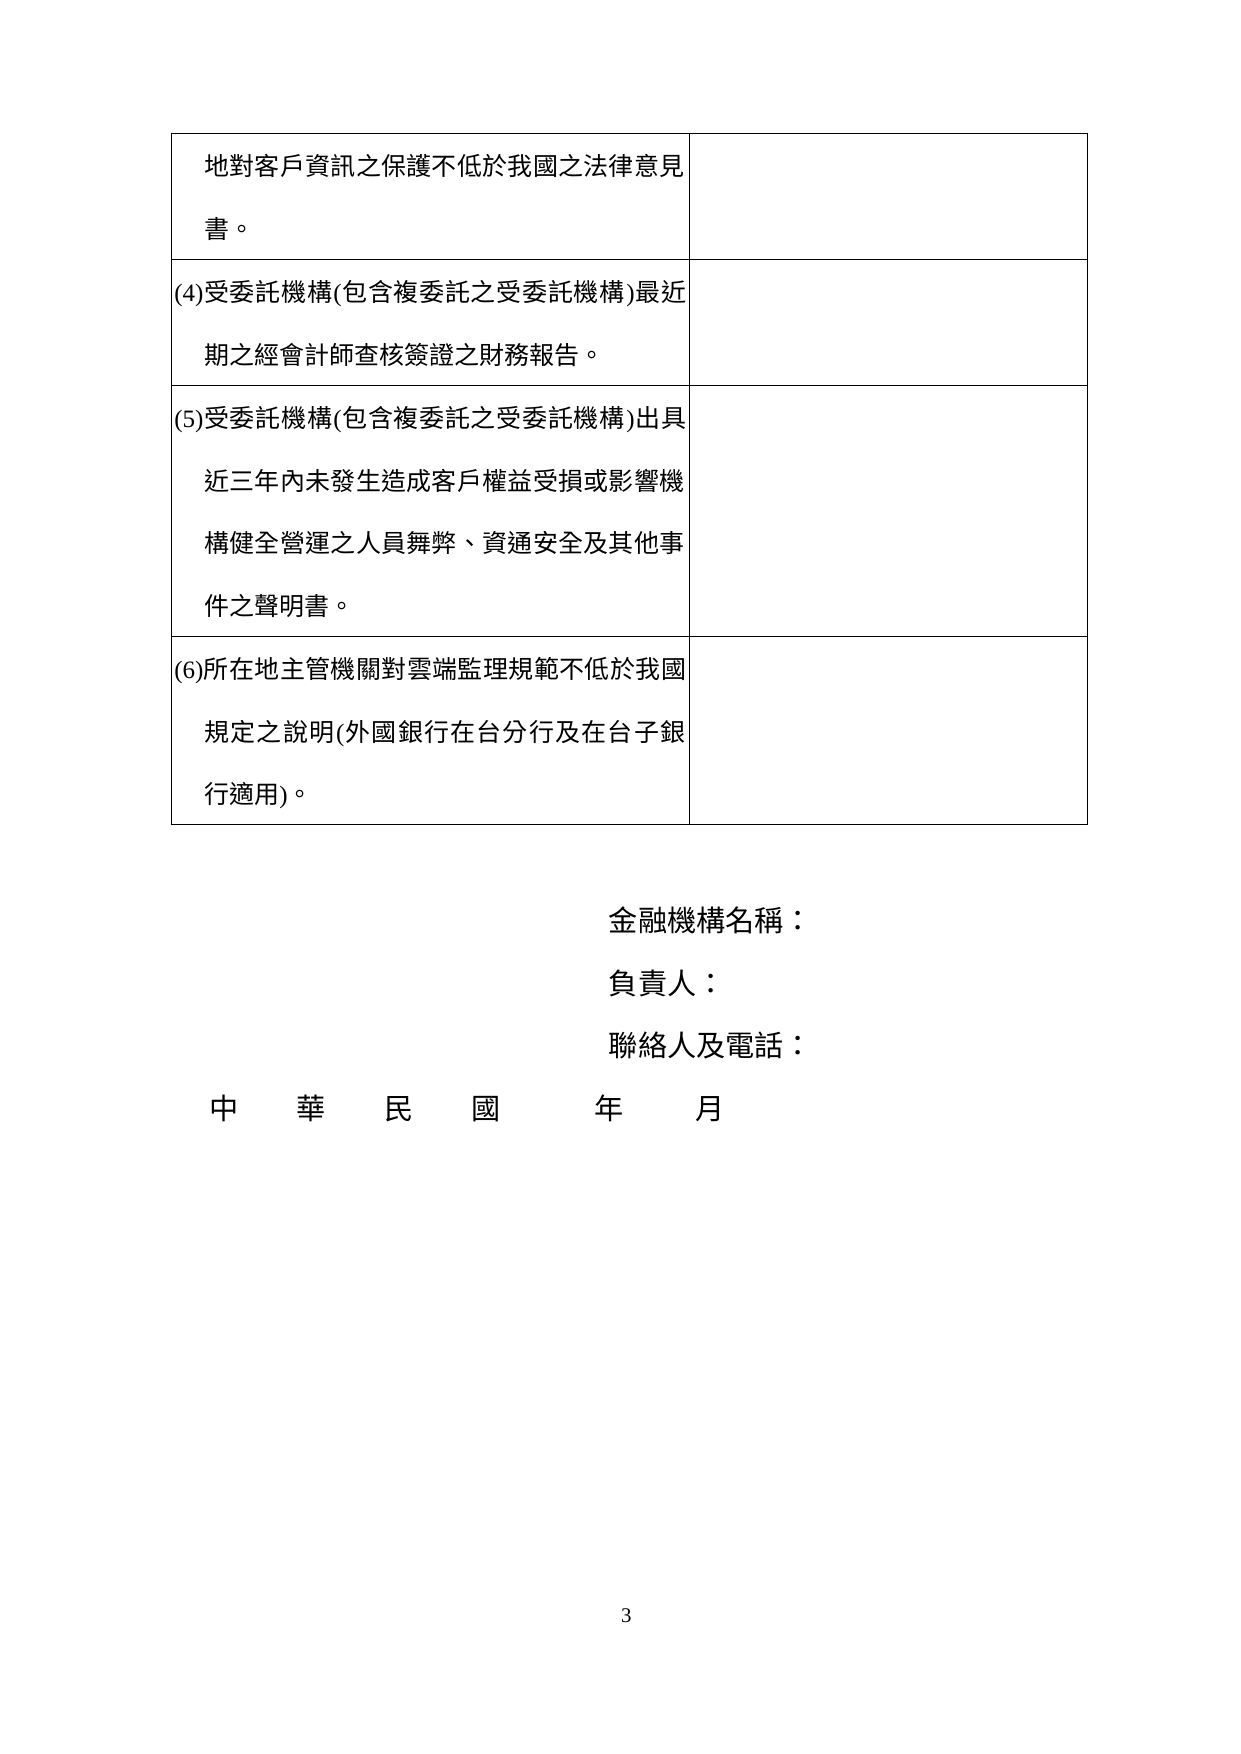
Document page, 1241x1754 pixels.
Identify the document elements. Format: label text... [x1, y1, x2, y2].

table_cell (4)受委託機構(包含複委託之受委託機構)最近期之經會計師查核簽證之財務報告。 [172, 260, 689, 384]
table_cell [690, 386, 1087, 636]
table_cell [690, 637, 1087, 824]
table_cell [690, 134, 1087, 258]
table_cell (5)受委託機構(包含複委託之受委託機構)出具近三年內未發生造成客戶權益受損或影響機構健全營運之人員舞弊、資通安全及其他事件之聲明書。 [172, 386, 689, 636]
text 聯絡人及電話： [171, 1013, 1081, 1075]
table_cell 地對客戶資訊之保護不低於我國之法律意見書。 [172, 134, 689, 258]
text 中 華 民 國 年 月 [171, 1075, 1081, 1138]
table_cell (6)所在地主管機關對雲端監理規範不低於我國規定之說明(外國銀行在台分行及在台子銀行適用)。 [172, 637, 689, 824]
text 金融機構名稱： [171, 888, 1081, 950]
table_cell [690, 260, 1087, 384]
text 負責人： [171, 950, 1081, 1013]
